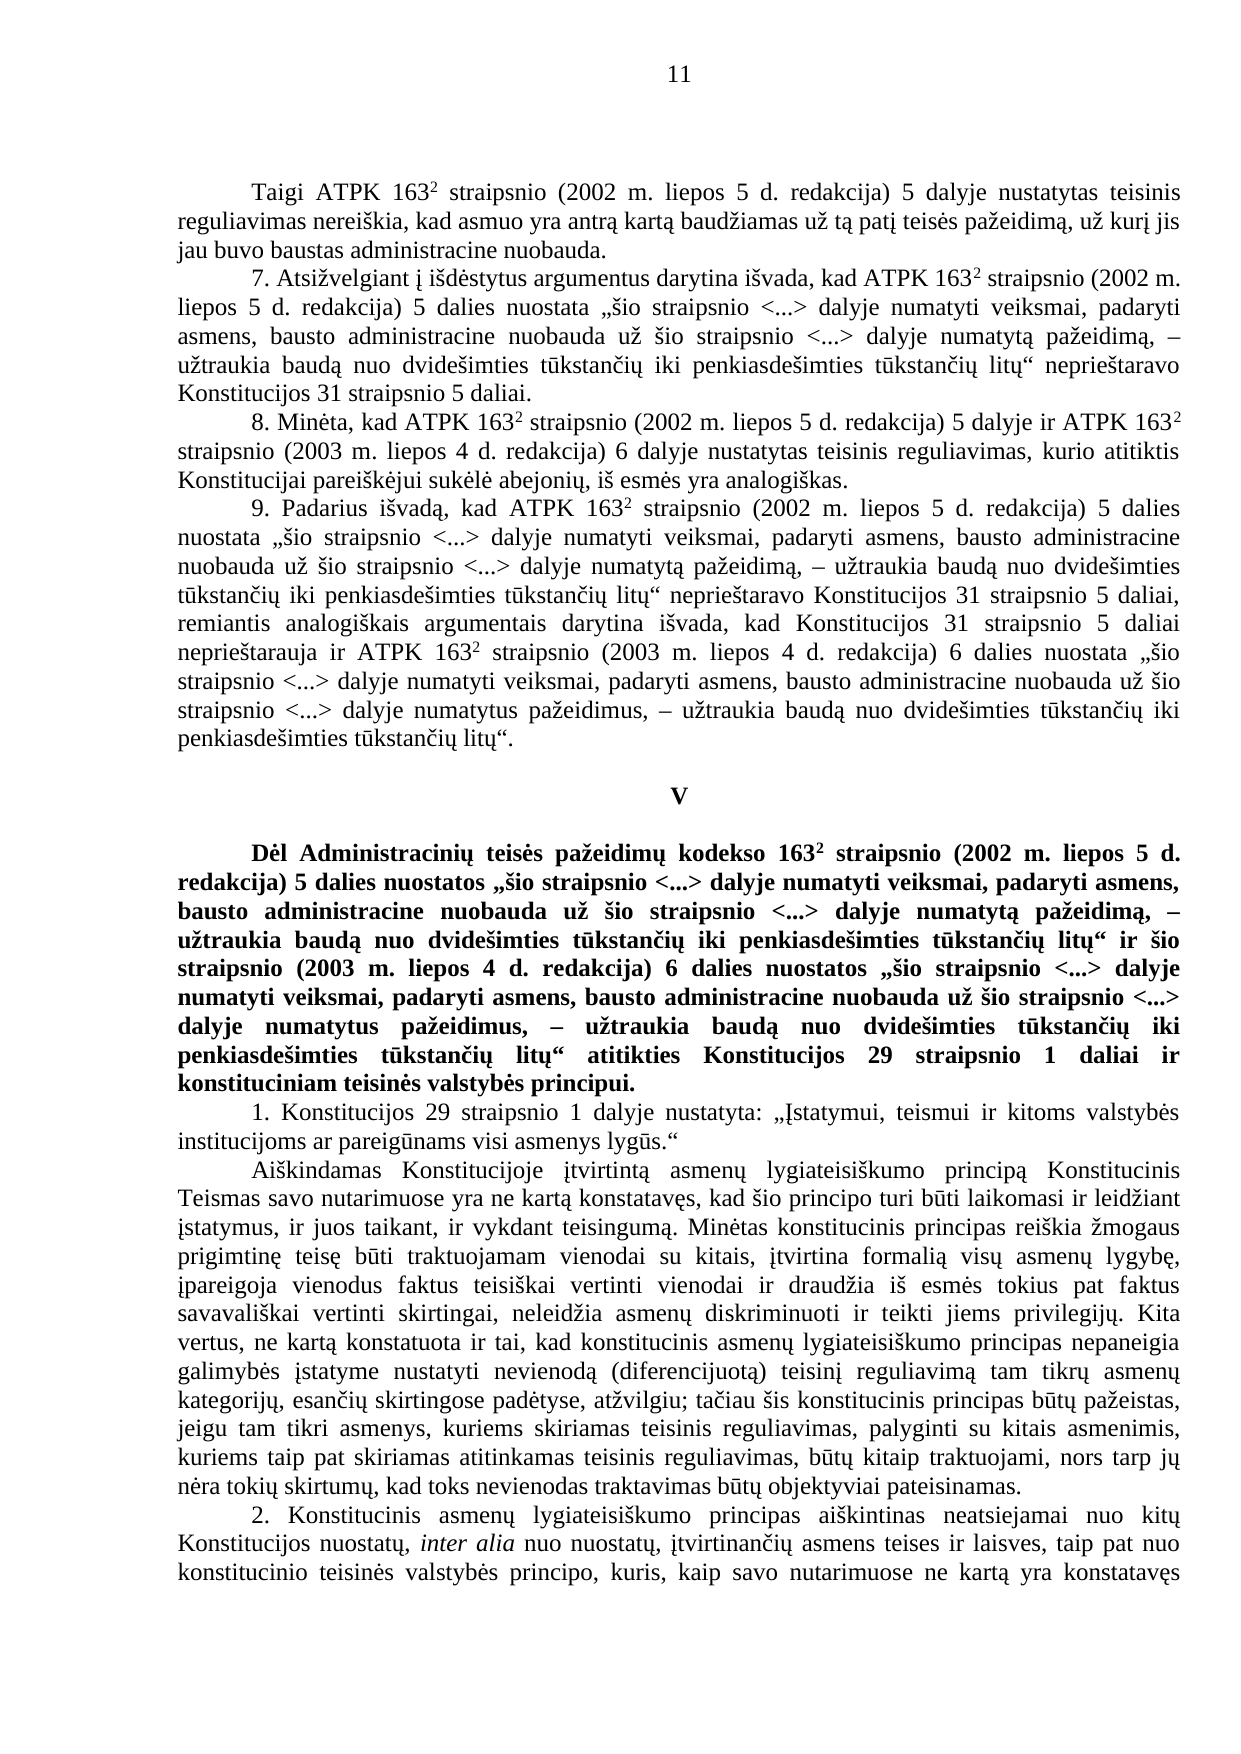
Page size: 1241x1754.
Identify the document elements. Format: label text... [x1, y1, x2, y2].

text 1. Konstitucijos 29 straipsnio 1 dalyje nustatyta: „Įstatymui, teismui ir kitoms valstybės institucijoms ar pareigūnams visi asmenys lygūs.“ [177, 1097, 1181, 1155]
text V [177, 781, 1181, 810]
text 8. Minėta, kad ATPK 1632 straipsnio (2002 m. liepos 5 d. redakcija) 5 dalyje ir ATPK 1632 straipsnio (2003 m. liepos 4 d. redakcija) 6 dalyje nustatytas teisinis reguliavimas, kurio atitiktis Konstitucijai pareiškėjui sukėlė abejonių, iš esmės yra analogiškas. [177, 407, 1181, 493]
text Dėl Administracinių teisės pažeidimų kodekso 1632 straipsnio (2002 m. liepos 5 d. redakcija) 5 dalies nuostatos „šio straipsnio <...> dalyje numatyti veiksmai, padaryti asmens, bausto administracine nuobauda už šio straipsnio <...> dalyje numatytą pažeidimą, – užtraukia baudą nuo dvidešimties tūkstančių iki penkiasdešimties tūkstančių litų“ ir šio straipsnio (2003 m. liepos 4 d. redakcija) 6 dalies nuostatos „šio straipsnio <...> dalyje numatyti veiksmai, padaryti asmens, bausto administracine nuobauda už šio straipsnio <...> dalyje numatytus pažeidimus, – užtraukia baudą nuo dvidešimties tūkstančių iki penkiasdešimties tūkstančių litų“ atitikties Konstitucijos 29 straipsnio 1 daliai ir konstituciniam teisinės valstybės principui. [177, 838, 1181, 1097]
text 7. Atsižvelgiant į išdėstytus argumentus darytina išvada, kad ATPK 1632 straipsnio (2002 m. liepos 5 d. redakcija) 5 dalies nuostata „šio straipsnio <...> dalyje numatyti veiksmai, padaryti asmens, bausto administracine nuobauda už šio straipsnio <...> dalyje numatytą pažeidimą, – užtraukia baudą nuo dvidešimties tūkstančių iki penkiasdešimties tūkstančių litų“ neprieštaravo Konstitucijos 31 straipsnio 5 daliai. [177, 263, 1181, 407]
text Taigi ATPK 1632 straipsnio (2002 m. liepos 5 d. redakcija) 5 dalyje nustatytas teisinis reguliavimas nereiškia, kad asmuo yra antrą kartą baudžiamas už tą patį teisės pažeidimą, už kurį jis jau buvo baustas administracine nuobauda. [177, 177, 1181, 263]
text 2. Konstitucinis asmenų lygiateisiškumo principas aiškintinas neatsiejamai nuo kitų Konstitucijos nuostatų, inter alia nuo nuostatų, įtvirtinančių asmens teises ir laisves, taip pat nuo konstitucinio teisinės valstybės principo, kuris, kaip savo nutarimuose ne kartą yra konstatavęs [177, 1500, 1181, 1586]
text Aiškindamas Konstitucijoje įtvirtintą asmenų lygiateisiškumo principą Konstitucinis Teismas savo nutarimuose yra ne kartą konstatavęs, kad šio principo turi būti laikomasi ir leidžiant įstatymus, ir juos taikant, ir vykdant teisingumą. Minėtas konstitucinis principas reiškia žmogaus prigimtinę teisę būti traktuojamam vienodai su kitais, įtvirtina formalią visų asmenų lygybę, įpareigoja vienodus faktus teisiškai vertinti vienodai ir draudžia iš esmės tokius pat faktus savavališkai vertinti skirtingai, neleidžia asmenų diskriminuoti ir teikti jiems privilegijų. Kita vertus, ne kartą konstatuota ir tai, kad konstitucinis asmenų lygiateisiškumo principas nepaneigia galimybės įstatyme nustatyti nevienodą (diferencijuotą) teisinį reguliavimą tam tikrų asmenų kategorijų, esančių skirtingose padėtyse, atžvilgiu; tačiau šis konstitucinis principas būtų pažeistas, jeigu tam tikri asmenys, kuriems skiriamas teisinis reguliavimas, palyginti su kitais asmenimis, kuriems taip pat skiriamas atitinkamas teisinis reguliavimas, būtų kitaip traktuojami, nors tarp jų nėra tokių skirtumų, kad toks nevienodas traktavimas būtų objektyviai pateisinamas. [177, 1155, 1181, 1500]
text 9. Padarius išvadą, kad ATPK 1632 straipsnio (2002 m. liepos 5 d. redakcija) 5 dalies nuostata „šio straipsnio <...> dalyje numatyti veiksmai, padaryti asmens, bausto administracine nuobauda už šio straipsnio <...> dalyje numatytą pažeidimą, – užtraukia baudą nuo dvidešimties tūkstančių iki penkiasdešimties tūkstančių litų“ neprieštaravo Konstitucijos 31 straipsnio 5 daliai, remiantis analogiškais argumentais darytina išvada, kad Konstitucijos 31 straipsnio 5 daliai neprieštarauja ir ATPK 1632 straipsnio (2003 m. liepos 4 d. redakcija) 6 dalies nuostata „šio straipsnio <...> dalyje numatyti veiksmai, padaryti asmens, bausto administracine nuobauda už šio straipsnio <...> dalyje numatytus pažeidimus, – užtraukia baudą nuo dvidešimties tūkstančių iki penkiasdešimties tūkstančių litų“. [177, 493, 1181, 752]
